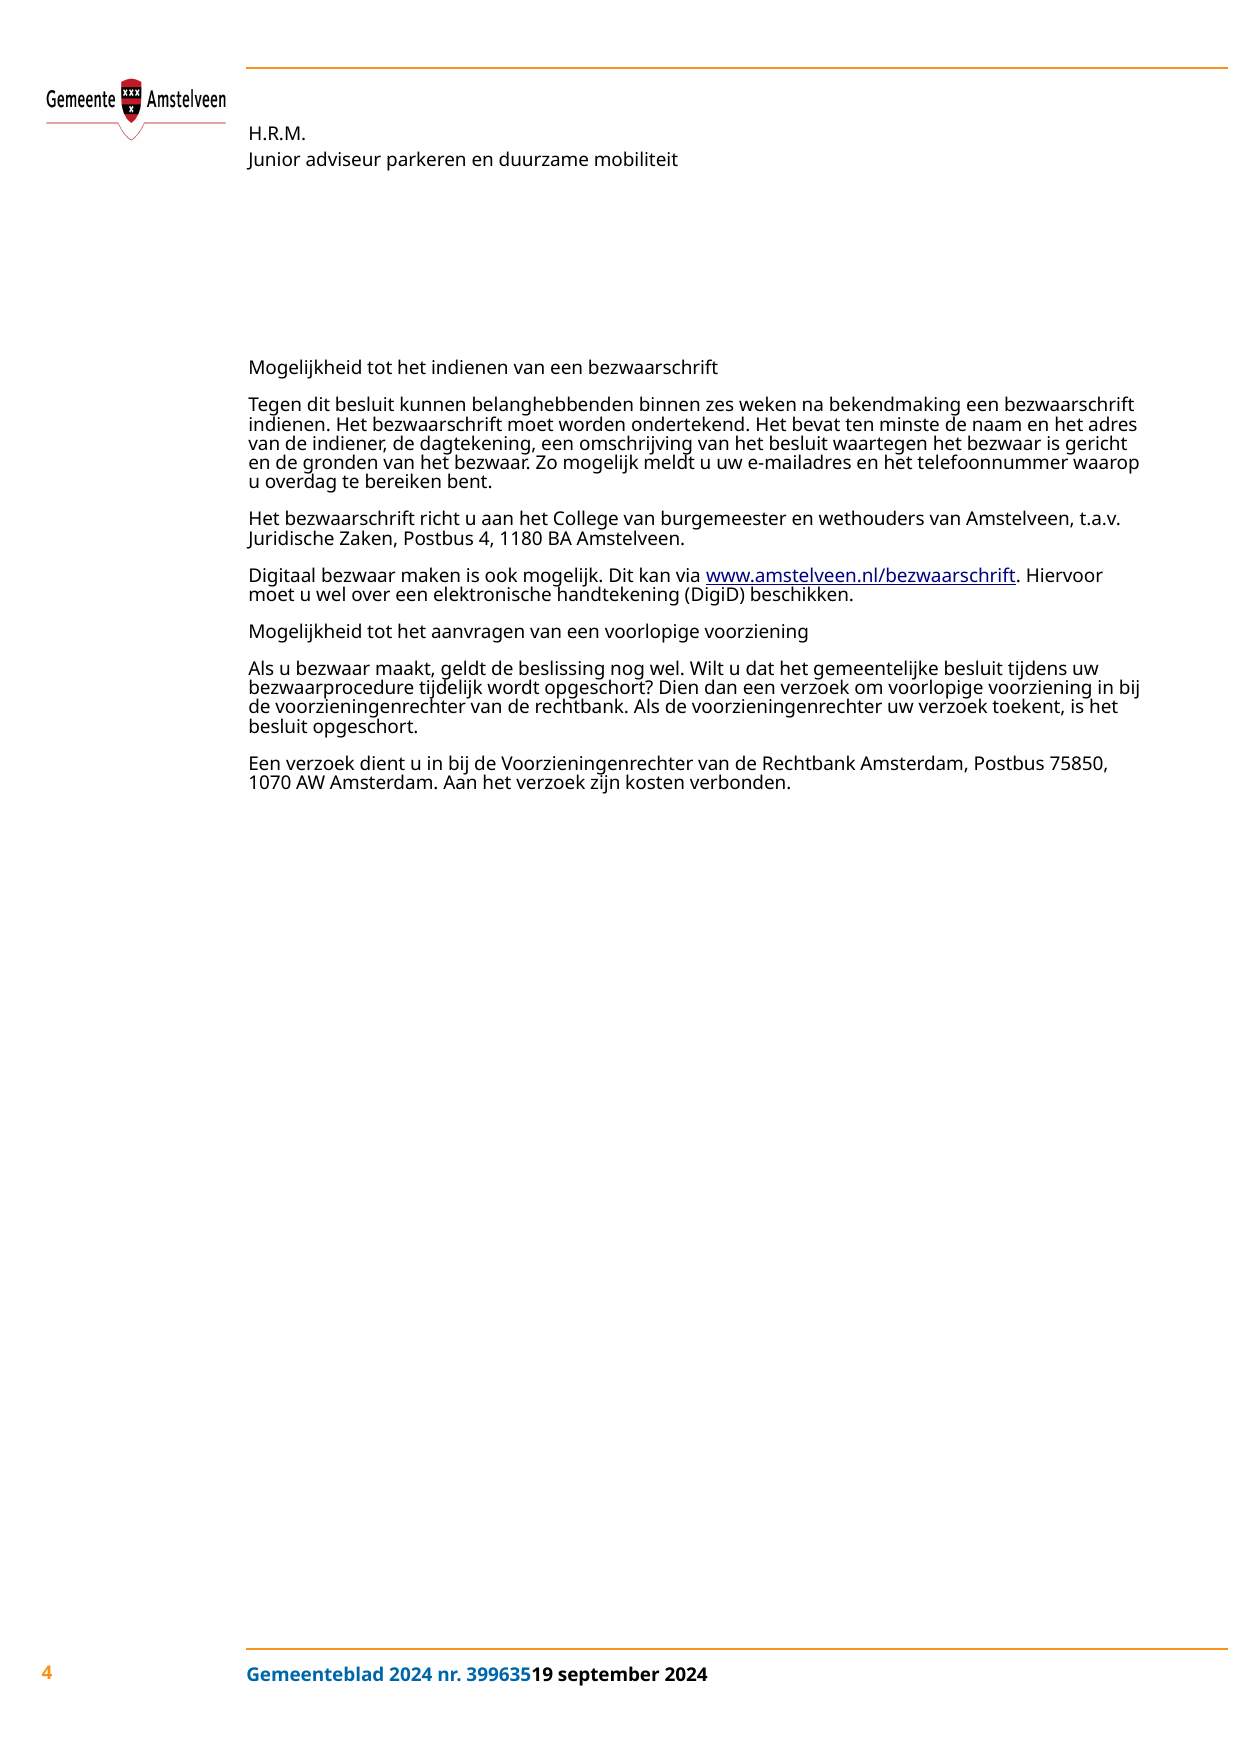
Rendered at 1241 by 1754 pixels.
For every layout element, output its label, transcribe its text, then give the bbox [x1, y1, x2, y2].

text Mogelijkheid tot het aanvragen van een voorlopige voorziening [248, 623, 1152, 642]
picture [41, 47, 231, 172]
text Het bezwaarschrift richt u aan het College van burgemeester en wethouders van Amstelveen, t.a.v. Juridische Zaken, Postbus 4, 1180 BA Amstelveen. [248, 510, 1152, 549]
text H.R.M. [248, 121, 1152, 146]
text Als u bezwaar maakt, geldt de beslissing nog wel. Wilt u dat het gemeentelijke besluit tijdens uw bezwaarprocedure tijdelijk wordt opgeschort? Dien dan een verzoek om voorlopige voorziening in bij de voorzieningenrechter van de rechtbank. Als de voorzieningenrechter uw verzoek toekent, is het besluit opgeschort. [248, 660, 1152, 737]
text Een verzoek dient u in bij de Voorzieningenrechter van de Rechtbank Amsterdam, Postbus 75850, 1070 AW Amsterdam. Aan het verzoek zijn kosten verbonden. [248, 754, 1152, 793]
text Junior adviseur parkeren en duurzame mobiliteit [248, 146, 1152, 172]
text Tegen dit besluit kunnen belanghebbenden binnen zes weken na bekendmaking een bezwaarschrift indienen. Het bezwaarschrift moet worden ondertekend. Het bevat ten minste de naam en het adres van de indiener, de dagtekening, een omschrijving van het besluit waartegen het bezwaar is gericht en de gronden van het bezwaar. Zo mogelijk meldt u uw e-mailadres en het telefoonnummer waarop u overdag te bereiken bent. [248, 396, 1152, 493]
text Mogelijkheid tot het indienen van een bezwaarschrift [248, 359, 1152, 378]
text Digitaal bezwaar maken is ook mogelijk. Dit kan via www.amstelveen.nl/bezwaarschrift. Hiervoor moet u wel over een elektronische handtekening (DigiD) beschikken. [248, 567, 1152, 605]
